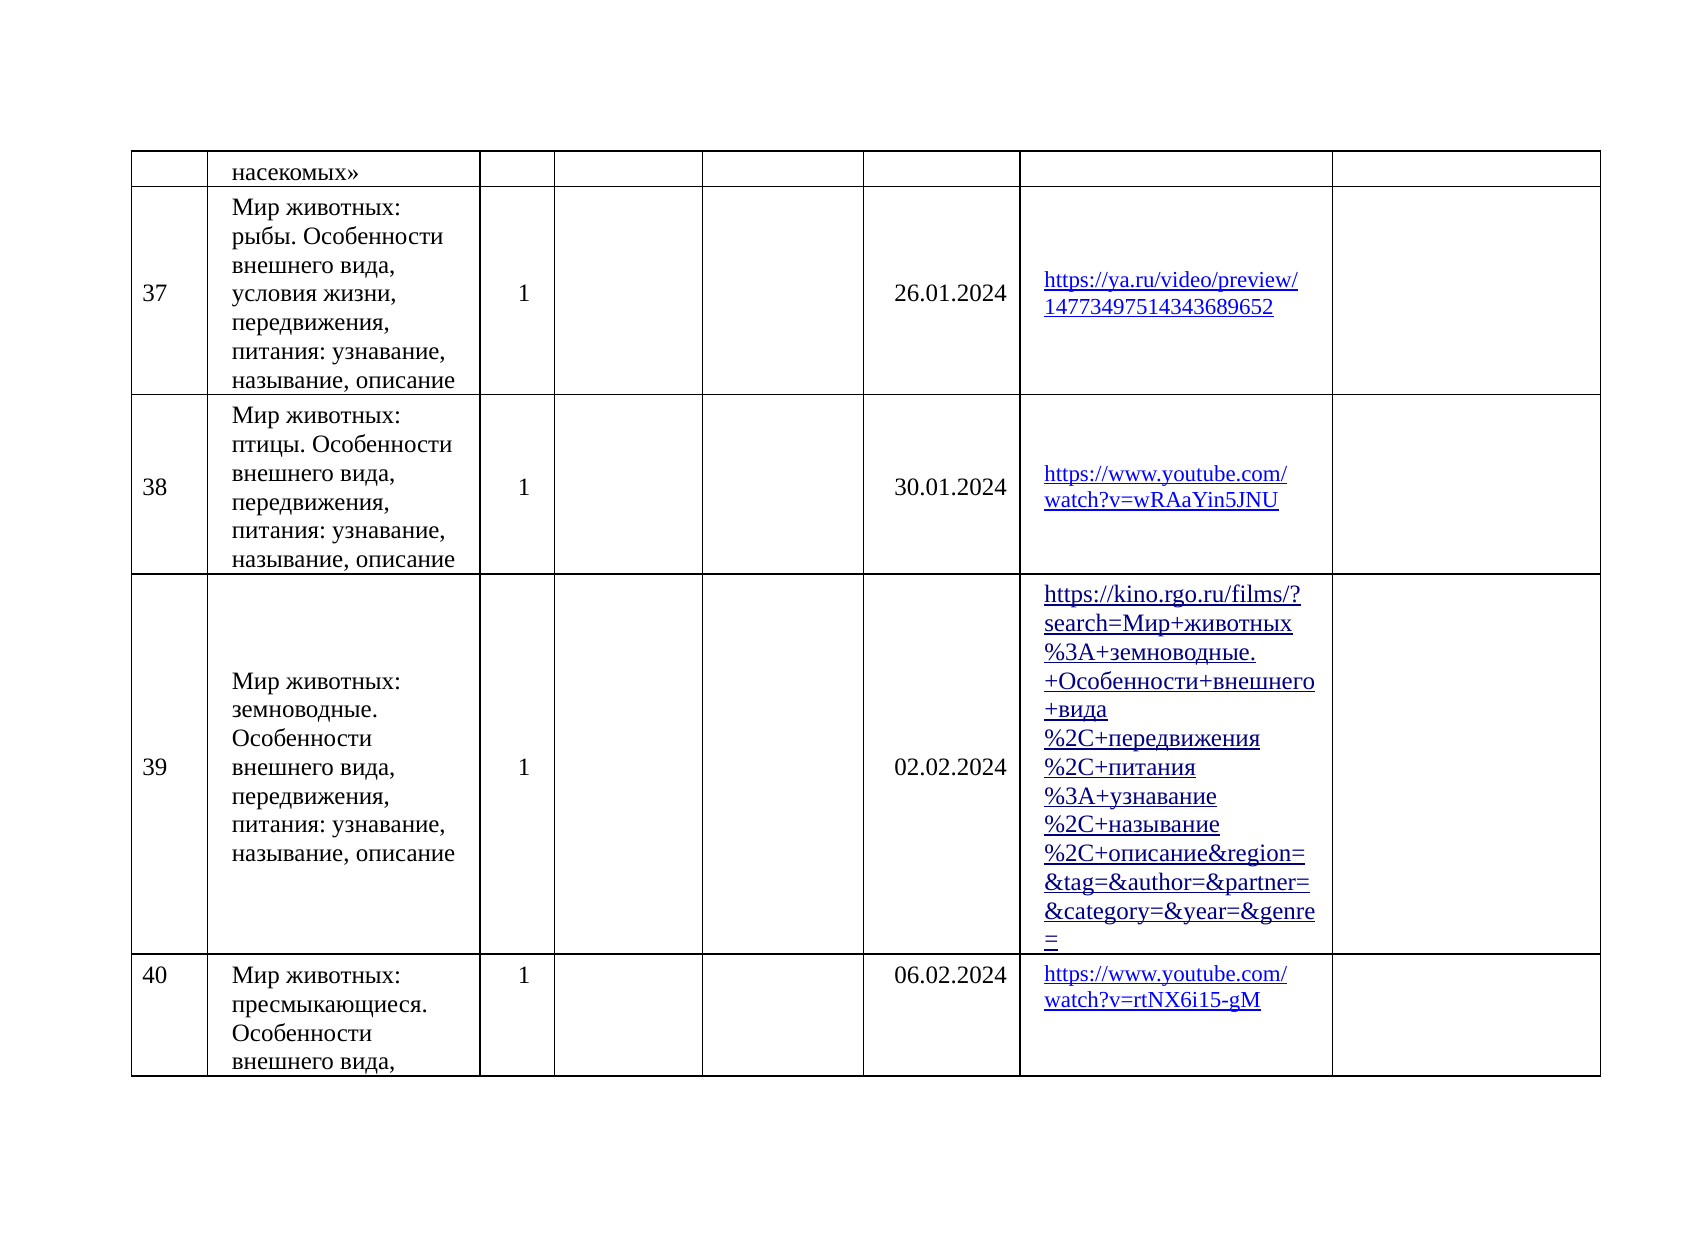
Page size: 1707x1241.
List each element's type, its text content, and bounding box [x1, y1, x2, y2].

table_cell [1333, 575, 1600, 953]
table_cell [1333, 187, 1600, 393]
table_cell [703, 575, 863, 953]
table_cell Мир животных: земноводные. Особенности внешнего вида, передвижения, питания: узнавание, называние, описание [208, 575, 479, 953]
table_cell Мир животных: рыбы. Особенности внешнего вида, условия жизни, передвижения, питания: узнавание, называние, описание [208, 187, 479, 393]
table_cell 37 [132, 187, 207, 393]
table_cell [703, 152, 863, 186]
table_cell 39 [132, 575, 207, 953]
table_cell [703, 187, 863, 393]
table_cell насекомых» [208, 152, 479, 186]
table_cell [703, 395, 863, 573]
table_cell https://www.youtube.com/watch?v=rtNX6i15-gM [1021, 955, 1332, 1075]
table_cell 30.01.2024 [864, 395, 1019, 573]
table_cell 06.02.2024 [864, 955, 1019, 1075]
table_cell [1333, 955, 1600, 1075]
table_cell 1 [481, 187, 554, 393]
table_cell [555, 575, 702, 953]
table_cell Мир животных: птицы. Особенности внешнего вида, передвижения, питания: узнавание, называние, описание [208, 395, 479, 573]
table_cell https://ya.ru/video/preview/14773497514343689652 [1021, 187, 1332, 393]
table_cell [1333, 395, 1600, 573]
table_cell [132, 152, 207, 186]
table_cell 1 [481, 955, 554, 1075]
table_cell 38 [132, 395, 207, 573]
table_cell [481, 152, 554, 186]
table_cell [555, 152, 702, 186]
table_cell https://www.youtube.com/watch?v=wRAaYin5JNU [1021, 395, 1332, 573]
table_cell 1 [481, 395, 554, 573]
table_cell [555, 187, 702, 393]
table_cell 40 [132, 955, 207, 1075]
table_cell [555, 955, 702, 1075]
table_cell 1 [481, 575, 554, 953]
table_cell 02.02.2024 [864, 575, 1019, 953]
table_cell https://kino.rgo.ru/films/?search=Мир+животных%3A+земноводные.+Особенности+внешнего+вида%2C+передвижения%2C+питания%3A+узнавание%2C+называние%2C+описание&region=&tag=&author=&partner=&category=&year=&genre= [1021, 575, 1332, 953]
table_cell Мир животных: пресмыкающиеся. Особенности внешнего вида, [208, 955, 479, 1075]
table_cell [1021, 152, 1332, 186]
table_cell [1333, 152, 1600, 186]
table_cell [703, 955, 863, 1075]
table_cell 26.01.2024 [864, 187, 1019, 393]
table_cell [864, 152, 1019, 186]
table_cell [555, 395, 702, 573]
